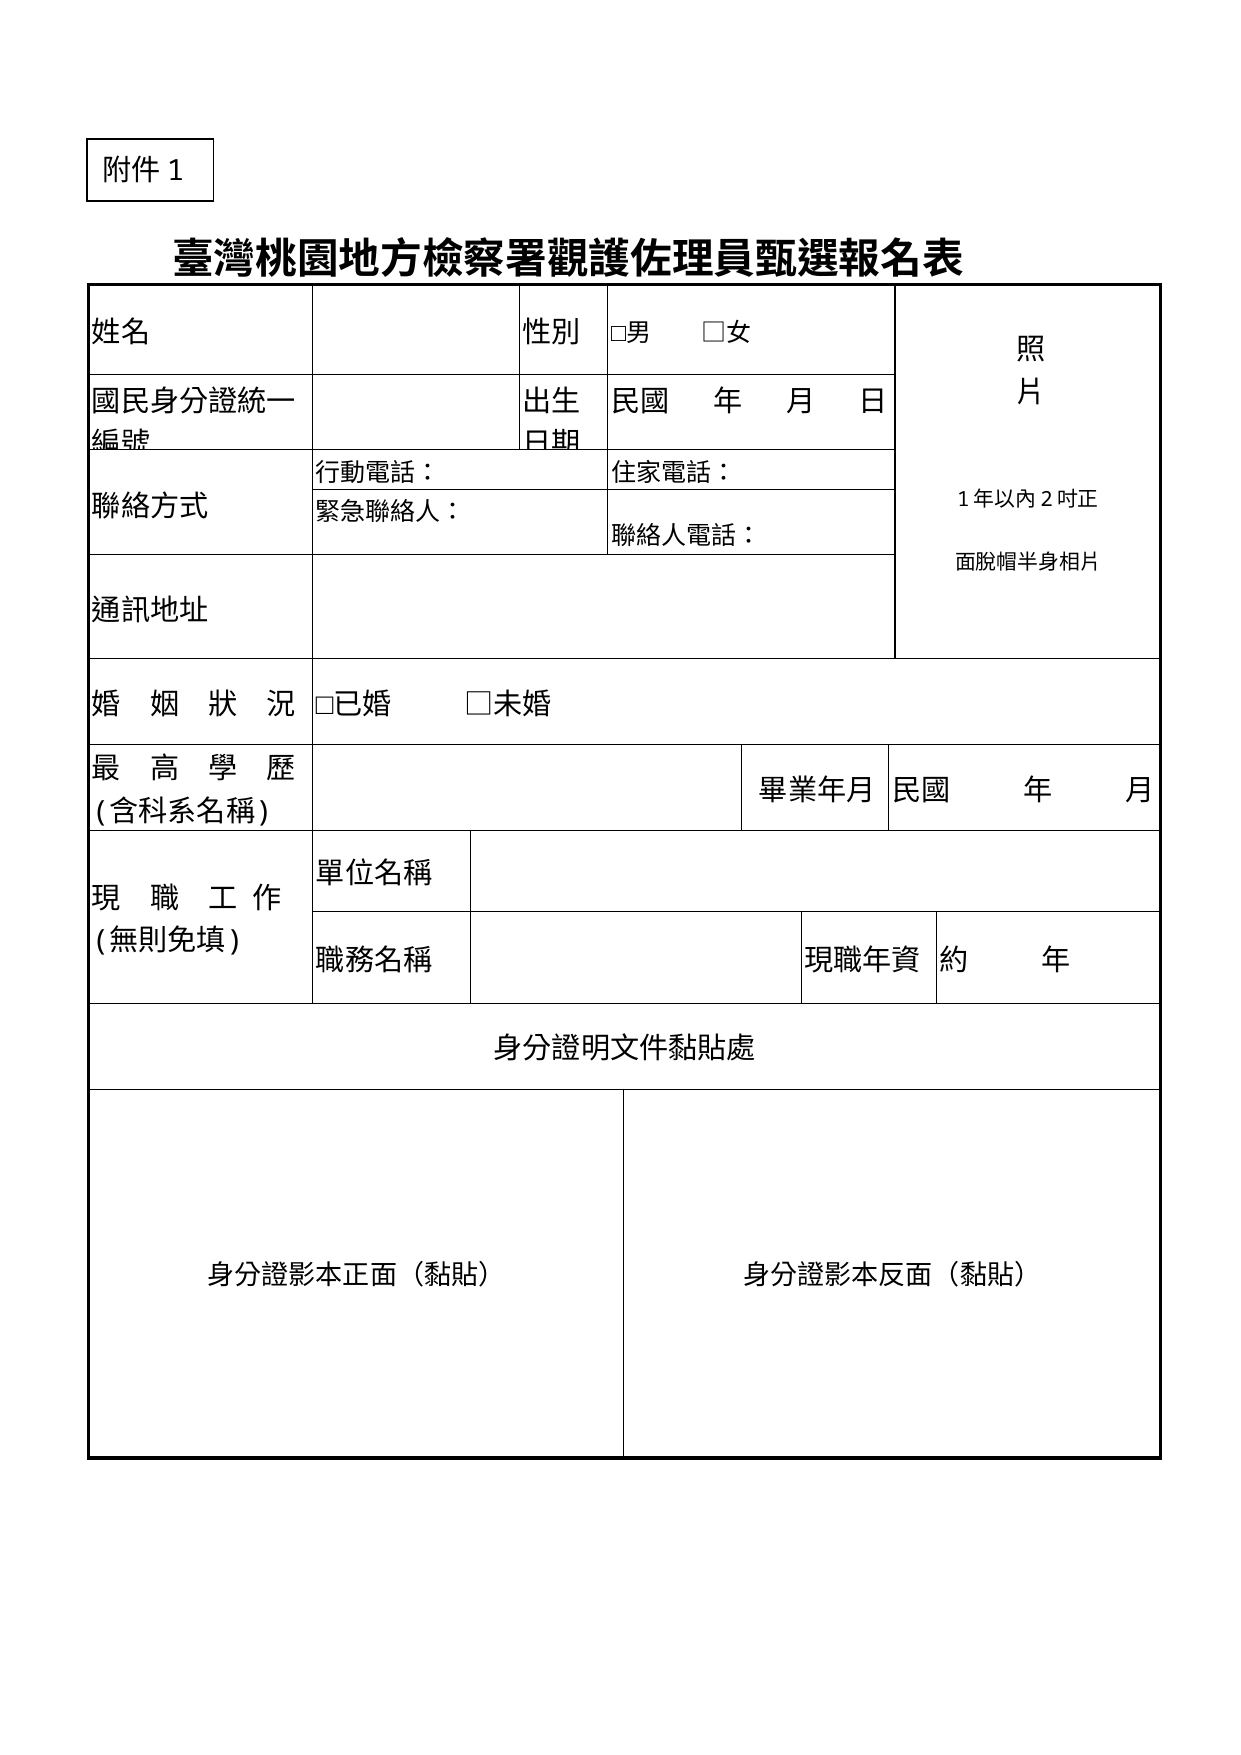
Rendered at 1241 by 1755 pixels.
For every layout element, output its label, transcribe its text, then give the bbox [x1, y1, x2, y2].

table_cell 通訊地址 [90, 555, 312, 658]
table_cell 住家電話： [608, 450, 894, 489]
table_cell [471, 912, 801, 1003]
table_cell [313, 555, 894, 658]
table_cell 聯絡人電話： [608, 490, 894, 554]
table_cell [471, 831, 1159, 911]
table_cell 國民身分證統一編號 [90, 375, 312, 449]
table_cell 婚 姻 狀 況 [90, 659, 312, 744]
table_cell 出生日期 [520, 375, 607, 449]
table_cell 身分證影本反面（黏貼） [624, 1090, 1159, 1456]
table_cell [313, 375, 519, 449]
table_cell 現 職 工 作 (無則免填) [90, 831, 312, 1003]
table_cell [313, 745, 741, 829]
table_header 照 片 1年以內2吋正 面脫帽半身相片 [896, 286, 1159, 658]
table_cell 畢業年月 [742, 745, 888, 829]
table_cell 身分證明文件黏貼處 [90, 1004, 1159, 1088]
table_header [313, 286, 519, 374]
table_cell 緊急聯絡人： [313, 490, 607, 554]
text 臺灣桃園地方檢察署觀護佐理員甄選報名表 [89, 237, 1152, 283]
table_cell 身分證影本正面（黏貼） [90, 1090, 623, 1456]
table_cell □已婚 □未婚 [313, 659, 1159, 744]
table_header 性別 [520, 286, 607, 374]
table_cell 約 年 [937, 912, 1159, 1003]
table_cell 最 高 學 歷 (含科系名稱) [90, 745, 312, 829]
table_cell 民國 年 月 [889, 745, 1159, 829]
table_cell 民國 年 月 日 [608, 375, 894, 449]
table_cell 單位名稱 [313, 831, 470, 911]
table_cell 職務名稱 [313, 912, 470, 1003]
table_cell 現職年資 [802, 912, 936, 1003]
table_header □男 □女 [608, 286, 894, 374]
table_cell 聯絡方式 [90, 450, 312, 554]
table_header 姓名 [90, 286, 312, 374]
table_cell 行動電話： [313, 450, 607, 489]
text 附件1 [102, 147, 198, 189]
